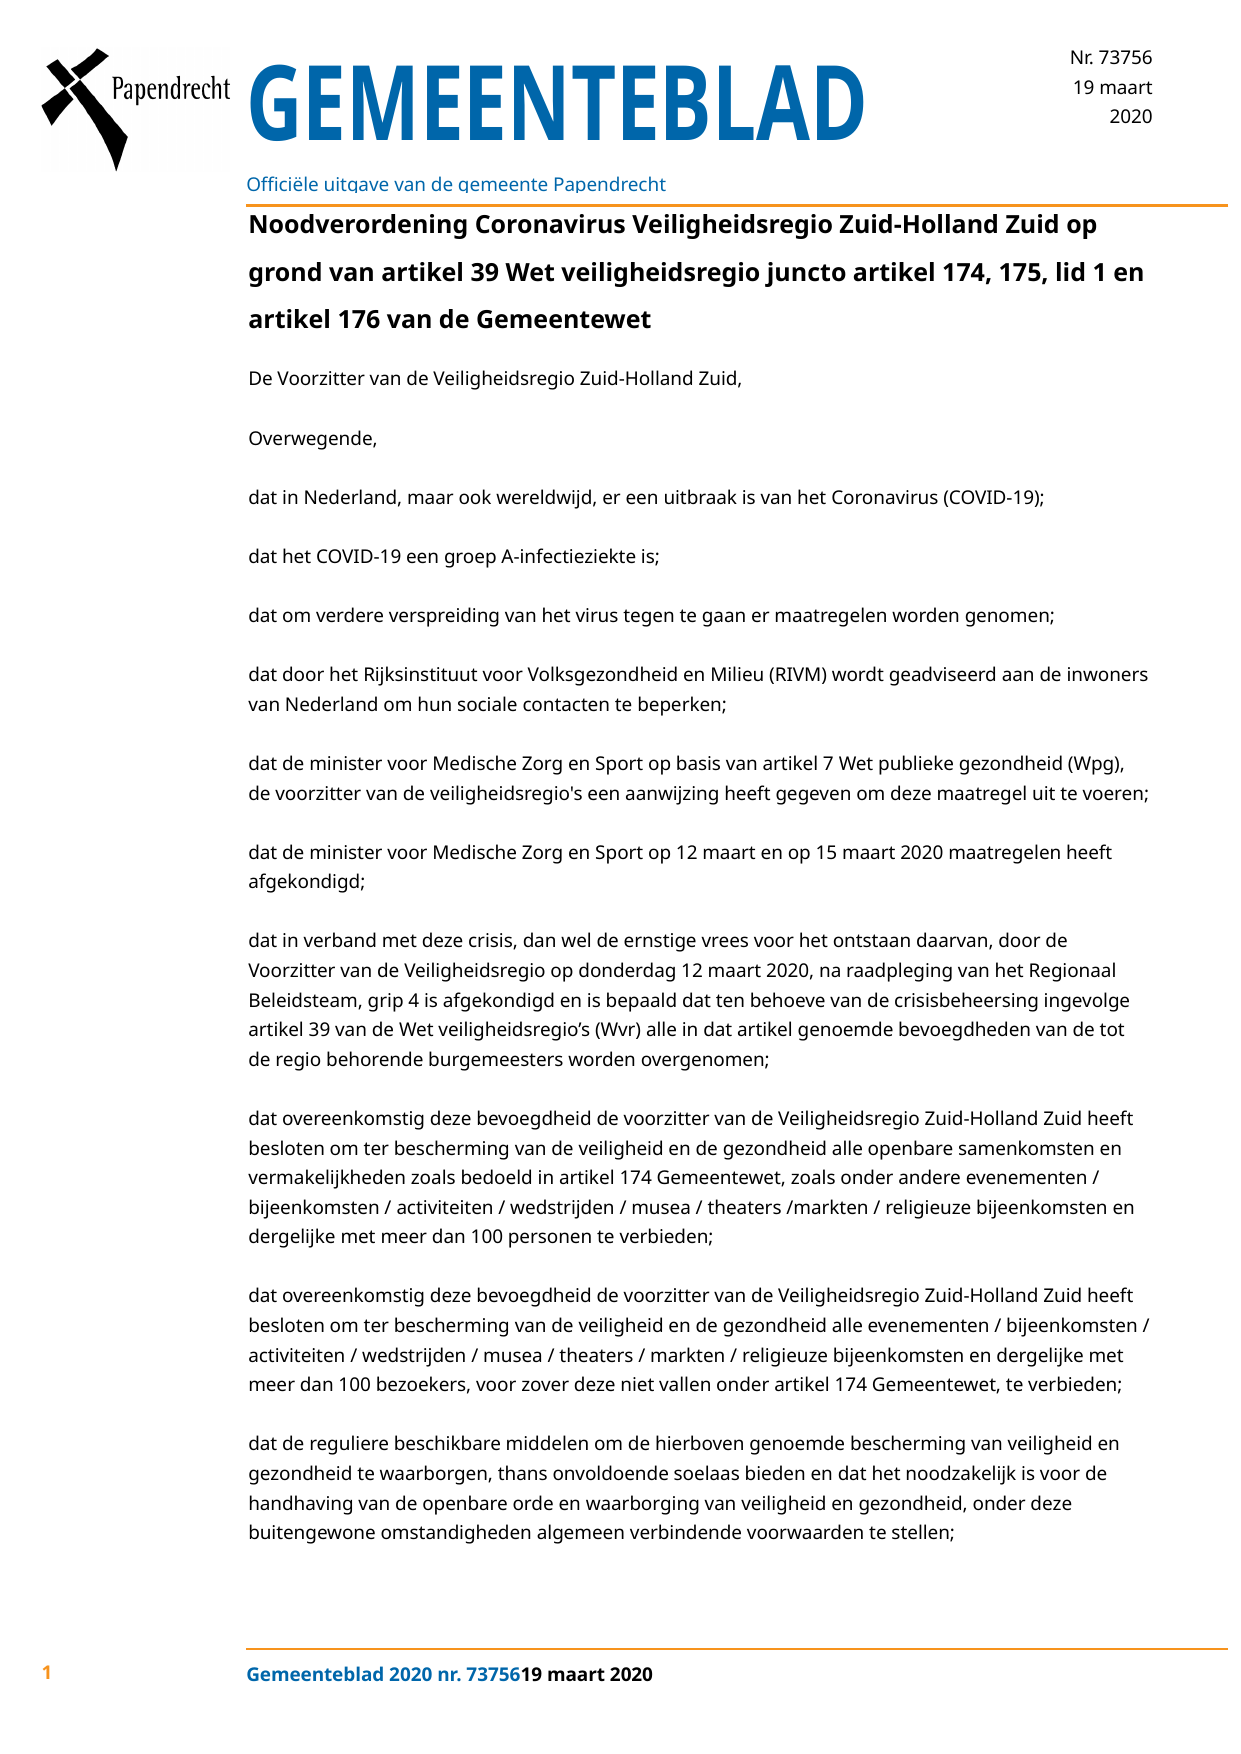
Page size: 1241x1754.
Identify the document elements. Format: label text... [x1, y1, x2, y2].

text De Voorzitter van de Veiligheidsregio Zuid-Holland Zuid, [248, 366, 1152, 391]
text dat door het Rijksinstituut voor Volksgezondheid en Milieu (RIVM) wordt geadviseerd aan de inwoners van Nederland om hun sociale contacten te beperken; [248, 661, 1152, 717]
text dat het COVID-19 een groep A-infectieziekte is; [248, 543, 1152, 569]
text dat de minister voor Medische Zorg en Sport op 12 maart en op 15 maart 2020 maatregelen heeft afgekondigd; [248, 839, 1152, 894]
text dat overeenkomstig deze bevoegdheid de voorzitter van de Veiligheidsregio Zuid-Holland Zuid heeft besloten om ter bescherming van de veiligheid en de gezondheid alle evenementen / bijeenkomsten / activiteiten / wedstrijden / musea / theaters / markten / religieuze bijeenkomsten en dergelijke met meer dan 100 bezoekers, voor zover deze niet vallen onder artikel 174 Gemeentewet, te verbieden; [248, 1283, 1152, 1397]
text dat de minister voor Medische Zorg en Sport op basis van artikel 7 Wet publieke gezondheid (Wpg), de voorzitter van de veiligheidsregio's een aanwijzing heeft gegeven om deze maatregel uit te voeren; [248, 750, 1152, 805]
text dat in Nederland, maar ook wereldwijd, er een uitbraak is van het Coronavirus (COVID-19); [248, 484, 1152, 509]
text Overwegende, [248, 425, 1152, 450]
picture [41, 47, 231, 172]
text dat de reguliere beschikbare middelen om de hierboven genoemde bescherming van veiligheid en gezondheid te waarborgen, thans onvoldoende soelaas bieden en dat het noodzakelijk is voor de handhaving van de openbare orde en waarborging van veiligheid en gezondheid, onder deze buitengewone omstandigheden algemeen verbindende voorwaarden te stellen; [248, 1431, 1152, 1545]
text dat overeenkomstig deze bevoegdheid de voorzitter van de Veiligheidsregio Zuid-Holland Zuid heeft besloten om ter bescherming van de veiligheid en de gezondheid alle openbare samenkomsten en vermakelijkheden zoals bedoeld in artikel 174 Gemeentewet, zoals onder andere evenementen / bijeenkomsten / activiteiten / wedstrijden / musea / theaters /markten / religieuze bijeenkomsten en dergelijke met meer dan 100 personen te verbieden; [248, 1105, 1152, 1249]
text dat om verdere verspreiding van het virus tegen te gaan er maatregelen worden genomen; [248, 602, 1152, 628]
text Noodverordening Coronavirus Veiligheidsregio Zuid-Holland Zuid op grond van artikel 39 Wet veiligheidsregio juncto artikel 174, 175, lid 1 en artikel 176 van de Gemeentewet [248, 207, 1152, 336]
text dat in verband met deze crisis, dan wel de ernstige vrees voor het ontstaan daarvan, door de Voorzitter van de Veiligheidsregio op donderdag 12 maart 2020, na raadpleging van het Regionaal Beleidsteam, grip 4 is afgekondigd en is bepaald dat ten behoeve van de crisisbeheersing ingevolge artikel 39 van de Wet veiligheidsregio’s (Wvr) alle in dat artikel genoemde bevoegdheden van de tot de regio behorende burgemeesters worden overgenomen; [248, 928, 1152, 1072]
